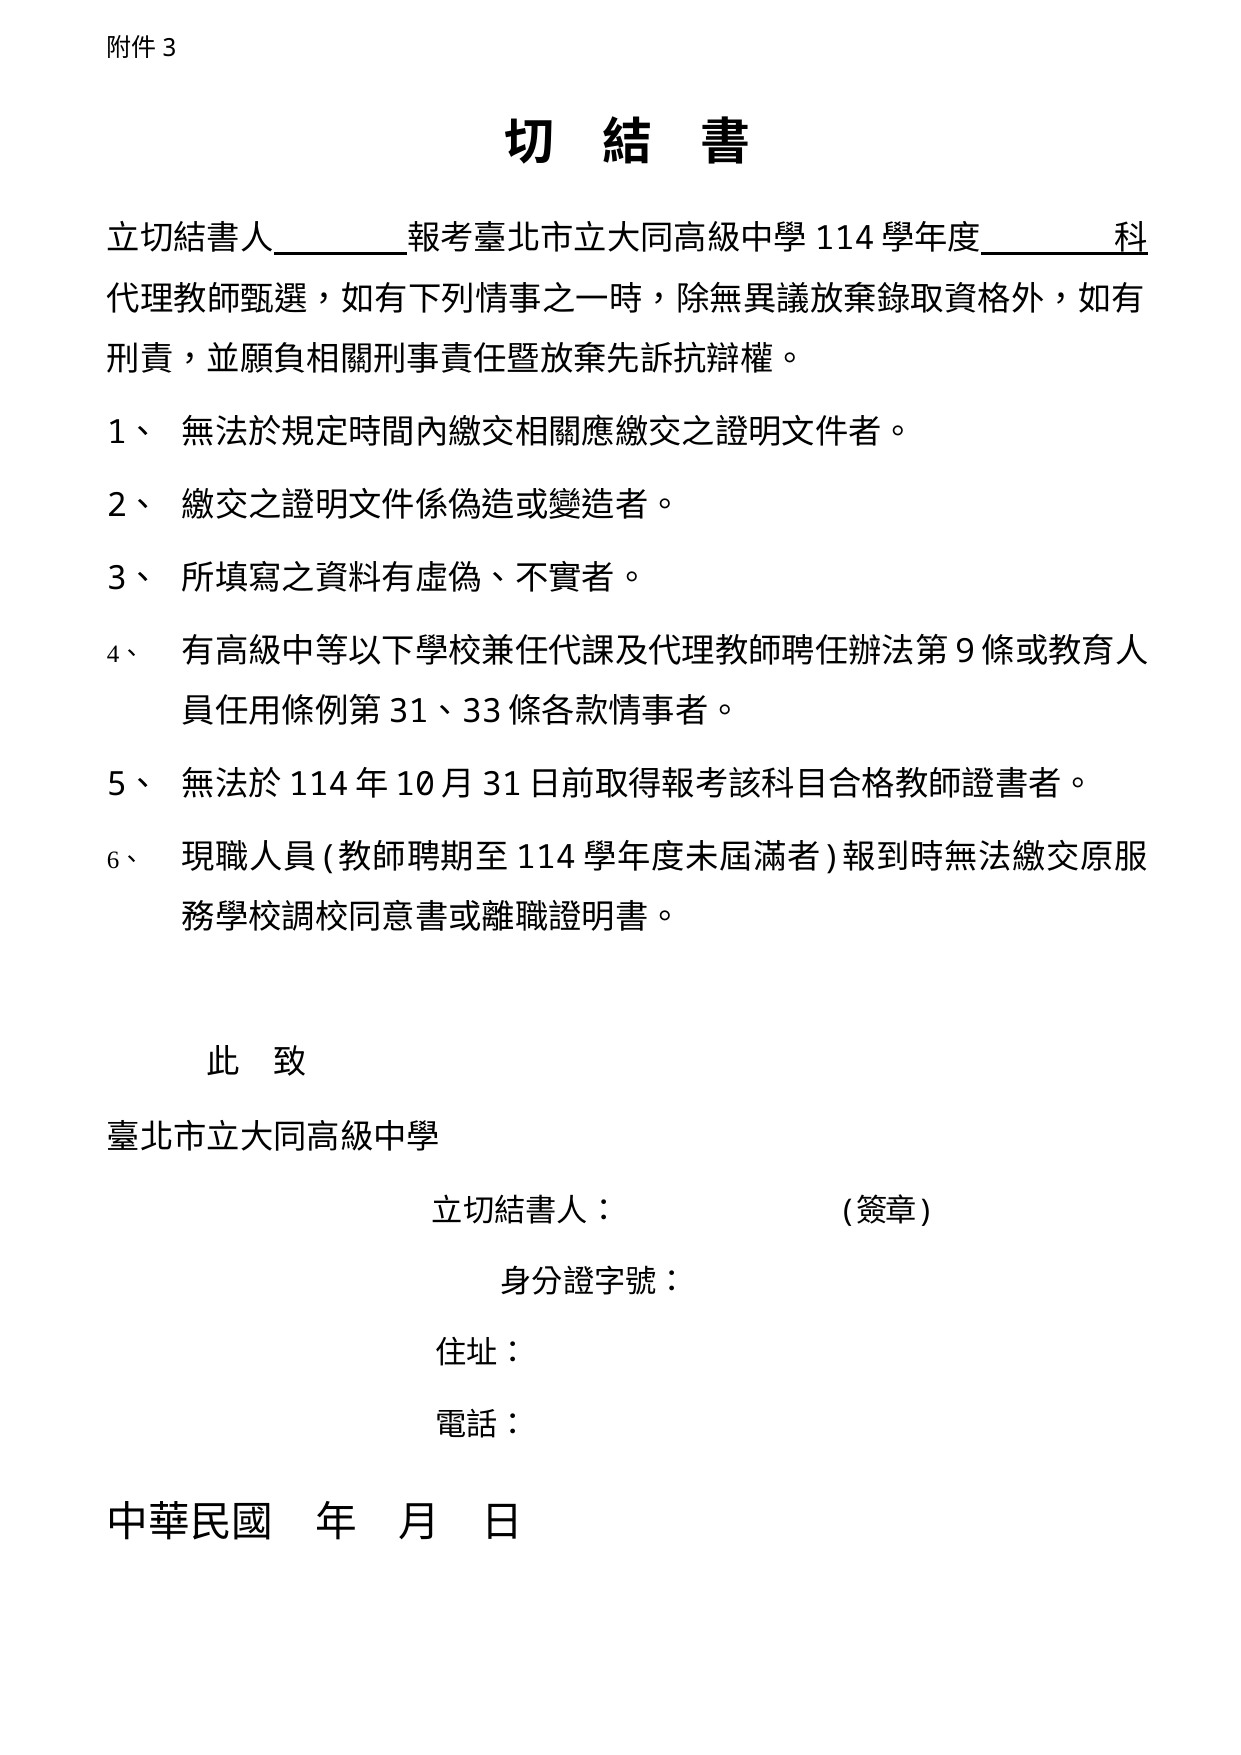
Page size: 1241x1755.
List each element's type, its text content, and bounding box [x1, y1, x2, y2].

text 立切結書人 報考臺北市立大同高級中學114學年度 科代理教師甄選，如有下列情事之一時，除無異議放棄錄取資格外，如有刑責，並願負相關刑事責任暨放棄先訴抗辯權。 [107, 211, 1148, 380]
list 無法於114年10月31日前取得報考該科目合格教師證書者。 [107, 757, 1148, 805]
text 切 結 書 [107, 101, 1148, 173]
text 住址： [107, 1328, 1148, 1373]
list 繳交之證明文件係偽造或變造者。 [107, 477, 1148, 526]
text 臺北市立大同高級中學 [107, 1109, 1148, 1158]
list 有高級中等以下學校兼任代課及代理教師聘任辦法第9條或教育人員任用條例第31、33條各款情事者。 [107, 623, 1148, 732]
text 附件3 [107, 27, 1148, 64]
list 所填寫之資料有虛偽、不實者。 [107, 550, 1148, 599]
text 電話： [107, 1399, 1148, 1444]
text 身分證字號： [107, 1256, 1148, 1302]
text 此 致 [107, 1034, 1148, 1083]
text 立切結書人： (簽章) [107, 1185, 1148, 1230]
text 中華民國 年 月 日 [107, 1476, 1148, 1539]
list 現職人員(教師聘期至114學年度未屆滿者)報到時無法繳交原服務學校調校同意書或離職證明書。 [107, 830, 1148, 938]
list 無法於規定時間內繳交相關應繳交之證明文件者。 [107, 404, 1148, 453]
